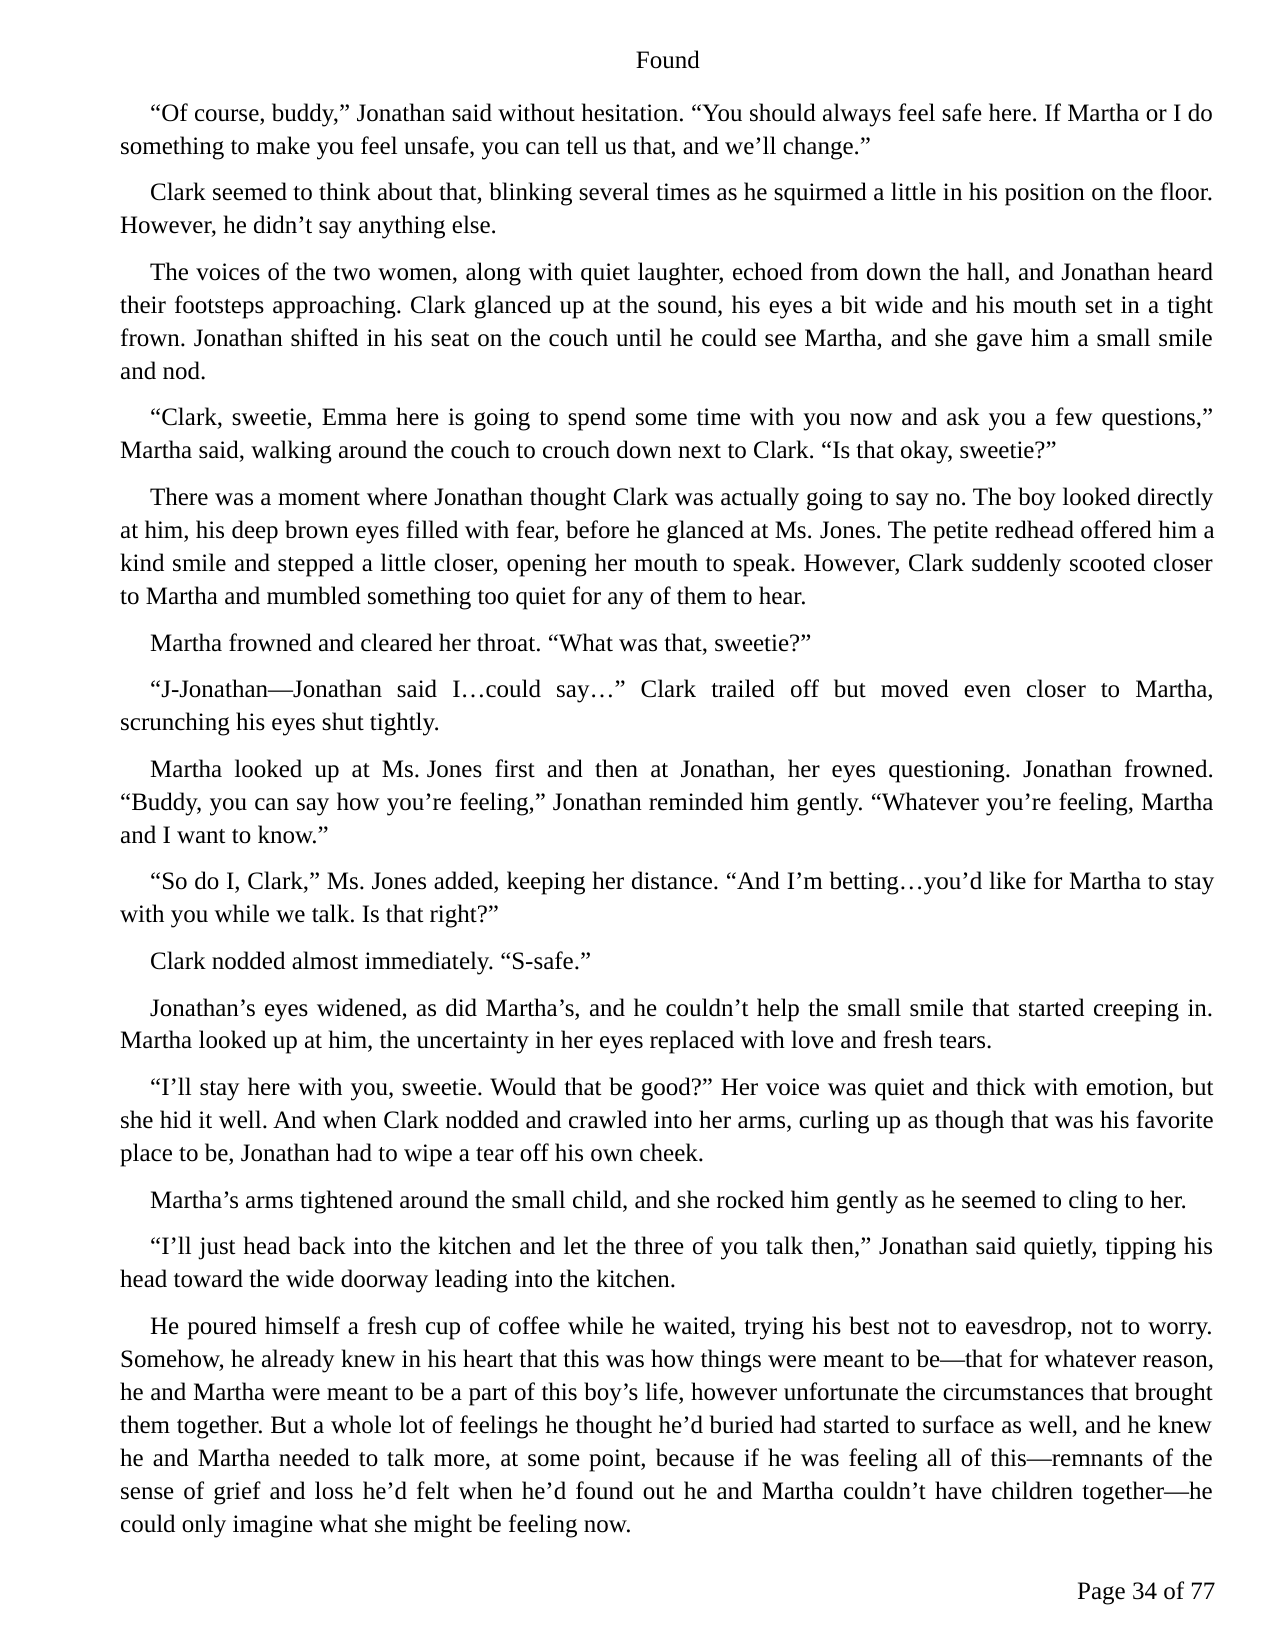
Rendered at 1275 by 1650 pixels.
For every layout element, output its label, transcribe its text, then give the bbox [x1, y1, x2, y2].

text “Of course, buddy,” Jonathan said without hesitation. “You should always feel safe here. If Martha or I do something to make you feel unsafe, you can tell us that, and we’ll change.” [120, 98, 1215, 159]
text Clark nodded almost immediately. “S-safe.” [120, 946, 1215, 975]
text Martha frowned and cleared her throat. “What was that, sweetie?” [120, 628, 1215, 656]
text “I’ll just head back into the kitchen and let the three of you talk then,” Jonathan said quietly, tipping his head toward the wide doorway leading into the kitchen. [120, 1231, 1215, 1293]
text Jonathan’s eyes widened, as did Martha’s, and he couldn’t help the small smile that started creeping in. Martha looked up at him, the uncertainty in her eyes replaced with love and fresh tears. [120, 993, 1215, 1054]
text Martha looked up at Ms. Jones first and then at Jonathan, her eyes questioning. Jonathan frowned. “Buddy, you can say how you’re feeling,” Jonathan reminded him gently. “Whatever you’re feeling, Martha and I want to know.” [120, 754, 1215, 849]
text The voices of the two women, along with quiet laughter, echoed from down the hall, and Jonathan heard their footsteps approaching. Clark glanced up at the sound, his eyes a bit wide and his mouth set in a tight frown. Jonathan shifted in his seat on the couch until he could see Martha, and she gave him a small smile and nod. [120, 257, 1215, 385]
text “I’ll stay here with you, sweetie. Would that be good?” Her voice was quiet and thick with emotion, but she hid it well. And when Clark nodded and crawled into her arms, curling up as though that was his favorite place to be, Jonathan had to wipe a tear off his own cheek. [120, 1072, 1215, 1167]
text “J-Jonathan—Jonathan said I…could say…” Clark trailed off but moved even closer to Martha, scrunching his eyes shut tightly. [120, 674, 1215, 736]
text Clark seemed to think about that, blinking several times as he squirmed a little in his position on the floor. However, he didn’t say anything else. [120, 177, 1215, 239]
text There was a moment where Jonathan thought Clark was actually going to say no. The boy looked directly at him, his deep brown eyes filled with fear, before he glanced at Ms. Jones. The petite redhead offered him a kind smile and stepped a little closer, opening her mouth to speak. However, Clark suddenly scooted closer to Martha and mumbled something too quiet for any of them to hear. [120, 482, 1215, 610]
text Martha’s arms tightened around the small child, and she rocked him gently as he seemed to cling to her. [120, 1185, 1215, 1213]
text “So do I, Clark,” Ms. Jones added, keeping her distance. “And I’m betting…you’d like for Martha to stay with you while we talk. Is that right?” [120, 866, 1215, 928]
text He poured himself a fresh cup of coffee while he waited, trying his best not to eavesdrop, not to worry. Somehow, he already knew in his heart that this was how things were meant to be—that for whatever reason, he and Martha were meant to be a part of this boy’s life, however unfortunate the circumstances that brought them together. But a whole lot of feelings he thought he’d buried had started to surface as well, and he knew he and Martha needed to talk more, at some point, because if he was feeling all of this—remnants of the sense of grief and loss he’d felt when he’d found out he and Martha couldn’t have children together—he could only imagine what she might be feeling now. [120, 1311, 1215, 1538]
text “Clark, sweetie, Emma here is going to spend some time with you now and ask you a few questions,” Martha said, walking around the couch to crouch down next to Clark. “Is that okay, sweetie?” [120, 402, 1215, 464]
